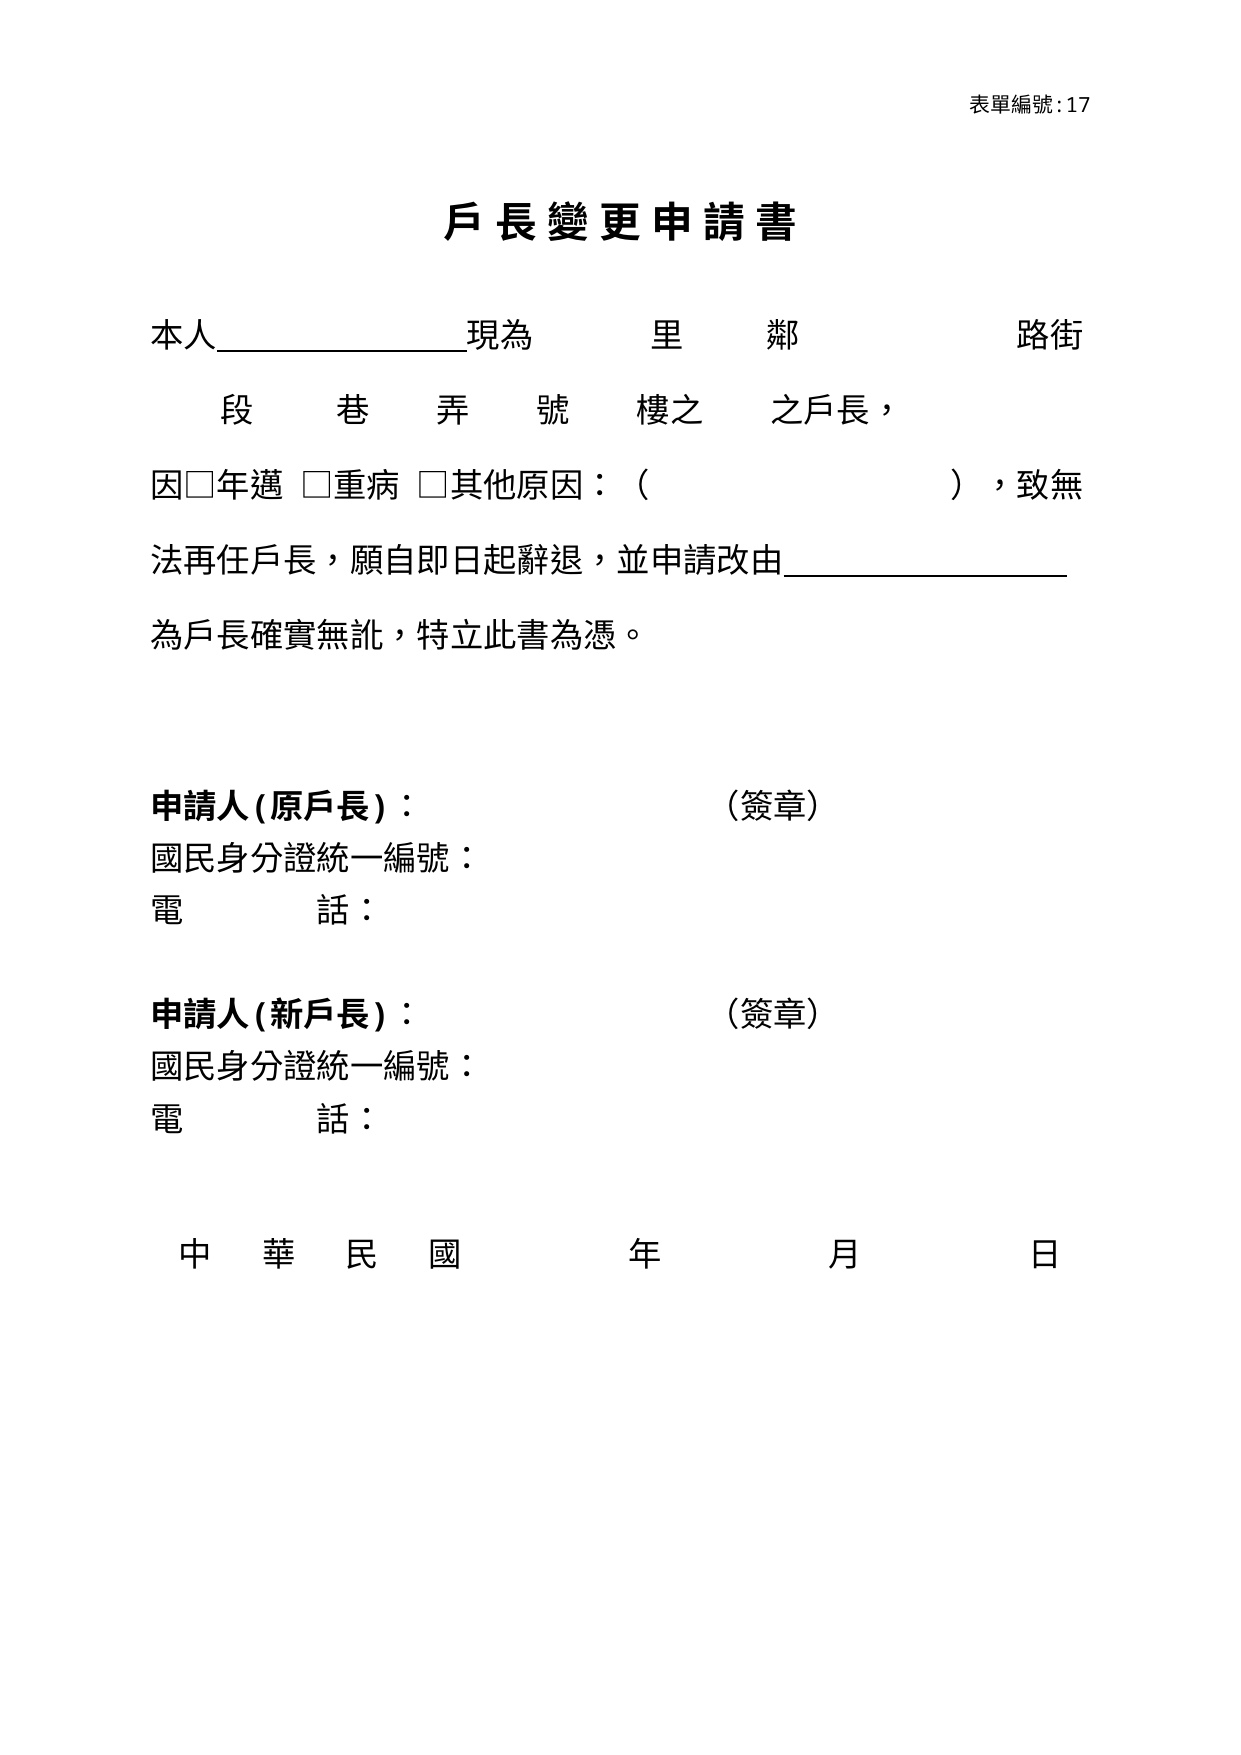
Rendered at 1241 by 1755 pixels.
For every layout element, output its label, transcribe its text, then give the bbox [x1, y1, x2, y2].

text 電 話： [150, 881, 1090, 933]
text 國民身分證統一編號： [150, 1037, 1090, 1089]
text 申請人(原戶長)： （簽章） [150, 777, 1090, 829]
text 本人 現為 里 鄰 路街 [150, 287, 1090, 362]
text 申請人(新戶長)： （簽章） [150, 985, 1090, 1037]
text 段 巷 弄 號 樓之 之戶長， [150, 362, 1090, 437]
text 中 華 民 國 年 月 日 [150, 1216, 1090, 1279]
text 戶長變更申請書 [150, 187, 1090, 250]
text 電 話： [150, 1089, 1090, 1141]
text 國民身分證統一編號： [150, 829, 1090, 881]
text 因□年邁 □重病 □其他原因：（ ），致無法再任戶長，願自即日起辭退，並申請改由 為戶長確實無訛，特立此書為憑。 [150, 437, 1090, 662]
